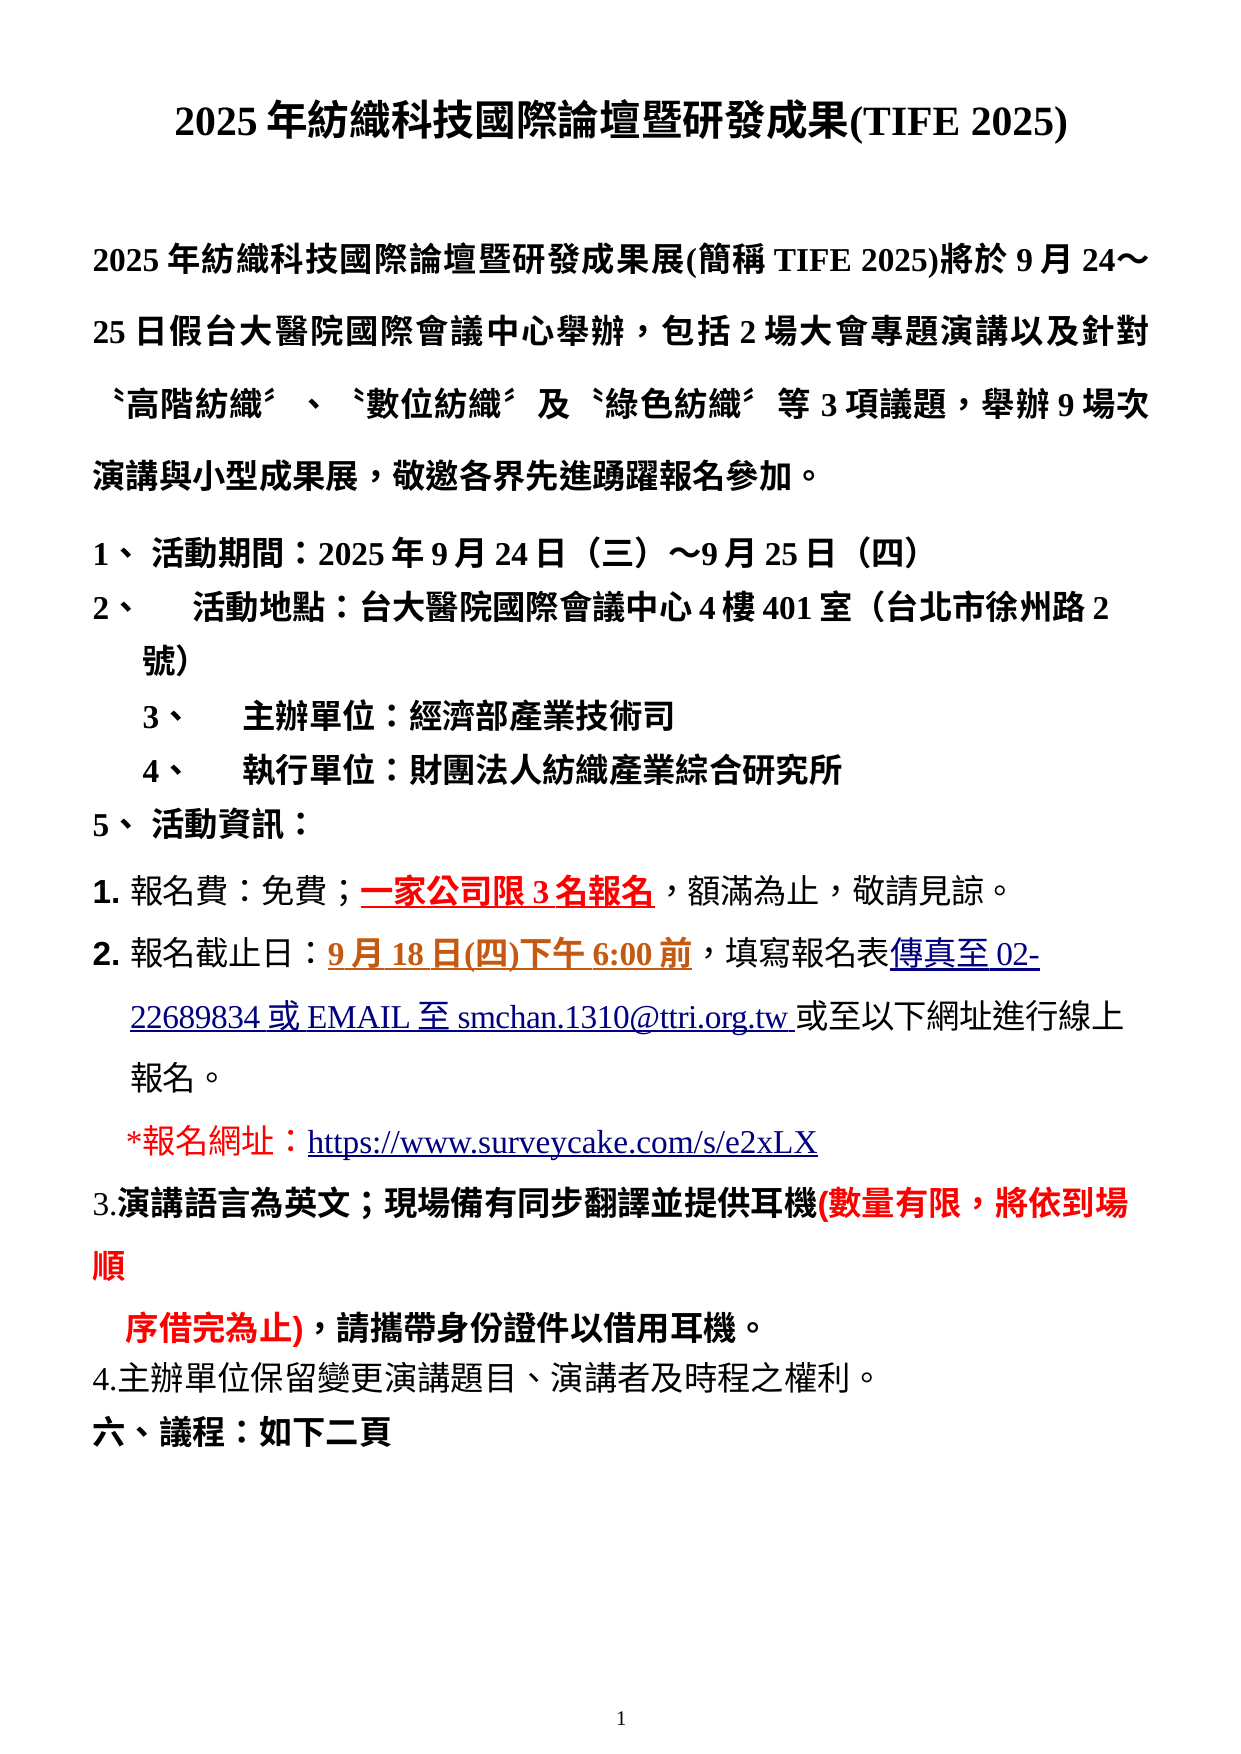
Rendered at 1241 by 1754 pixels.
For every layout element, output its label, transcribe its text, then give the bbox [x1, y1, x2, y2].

text 4.主辦單位保留變更演講題目、演講者及時程之權利。 [92, 1347, 1150, 1401]
text 2025年紡織科技國際論壇暨研發成果展(簡稱TIFE 2025)將於9月24～25日假台大醫院國際會議中心舉辦，包括2場大會專題演講以及針對〝高階紡織〞、〝數位紡織〞及〝綠色紡織〞等3項議題，舉辦9場次演講與小型成果展，敬邀各界先進踴躍報名參加。 [92, 233, 1150, 498]
text 六、議程：如下二頁 [92, 1401, 1150, 1456]
subtitle *報名網址：https://www.surveycake.com/s/e2xLX [92, 1097, 1150, 1160]
list 執行單位：財團法人紡織產業綜合研究所 [142, 739, 1150, 793]
subtitle 3.演講語言為英文；現場備有同步翻譯並提供耳機(數量有限，將依到場順 [92, 1160, 1150, 1285]
list 報名費：免費；一家公司限3名報名，額滿為止，敬請見諒。 [92, 847, 1150, 910]
list 主辦單位：經濟部產業技術司 [142, 685, 1150, 739]
list 活動地點：台大醫院國際會議中心4樓401室（台北市徐州路2號） [92, 576, 1150, 685]
list 報名截止日：9月18日(四)下午6:00前，填寫報名表傳真至02-22689834或EMAIL至smchan.1310@ttri.org.tw或至以下網址進行線上報名。 [92, 910, 1150, 1097]
list 活動資訊： [92, 793, 1150, 847]
list 活動期間：2025年9月24日（三）～9月25日（四） [92, 522, 1150, 576]
subtitle 序借完為止)，請攜帶身份證件以借用耳機。 [92, 1285, 1150, 1347]
